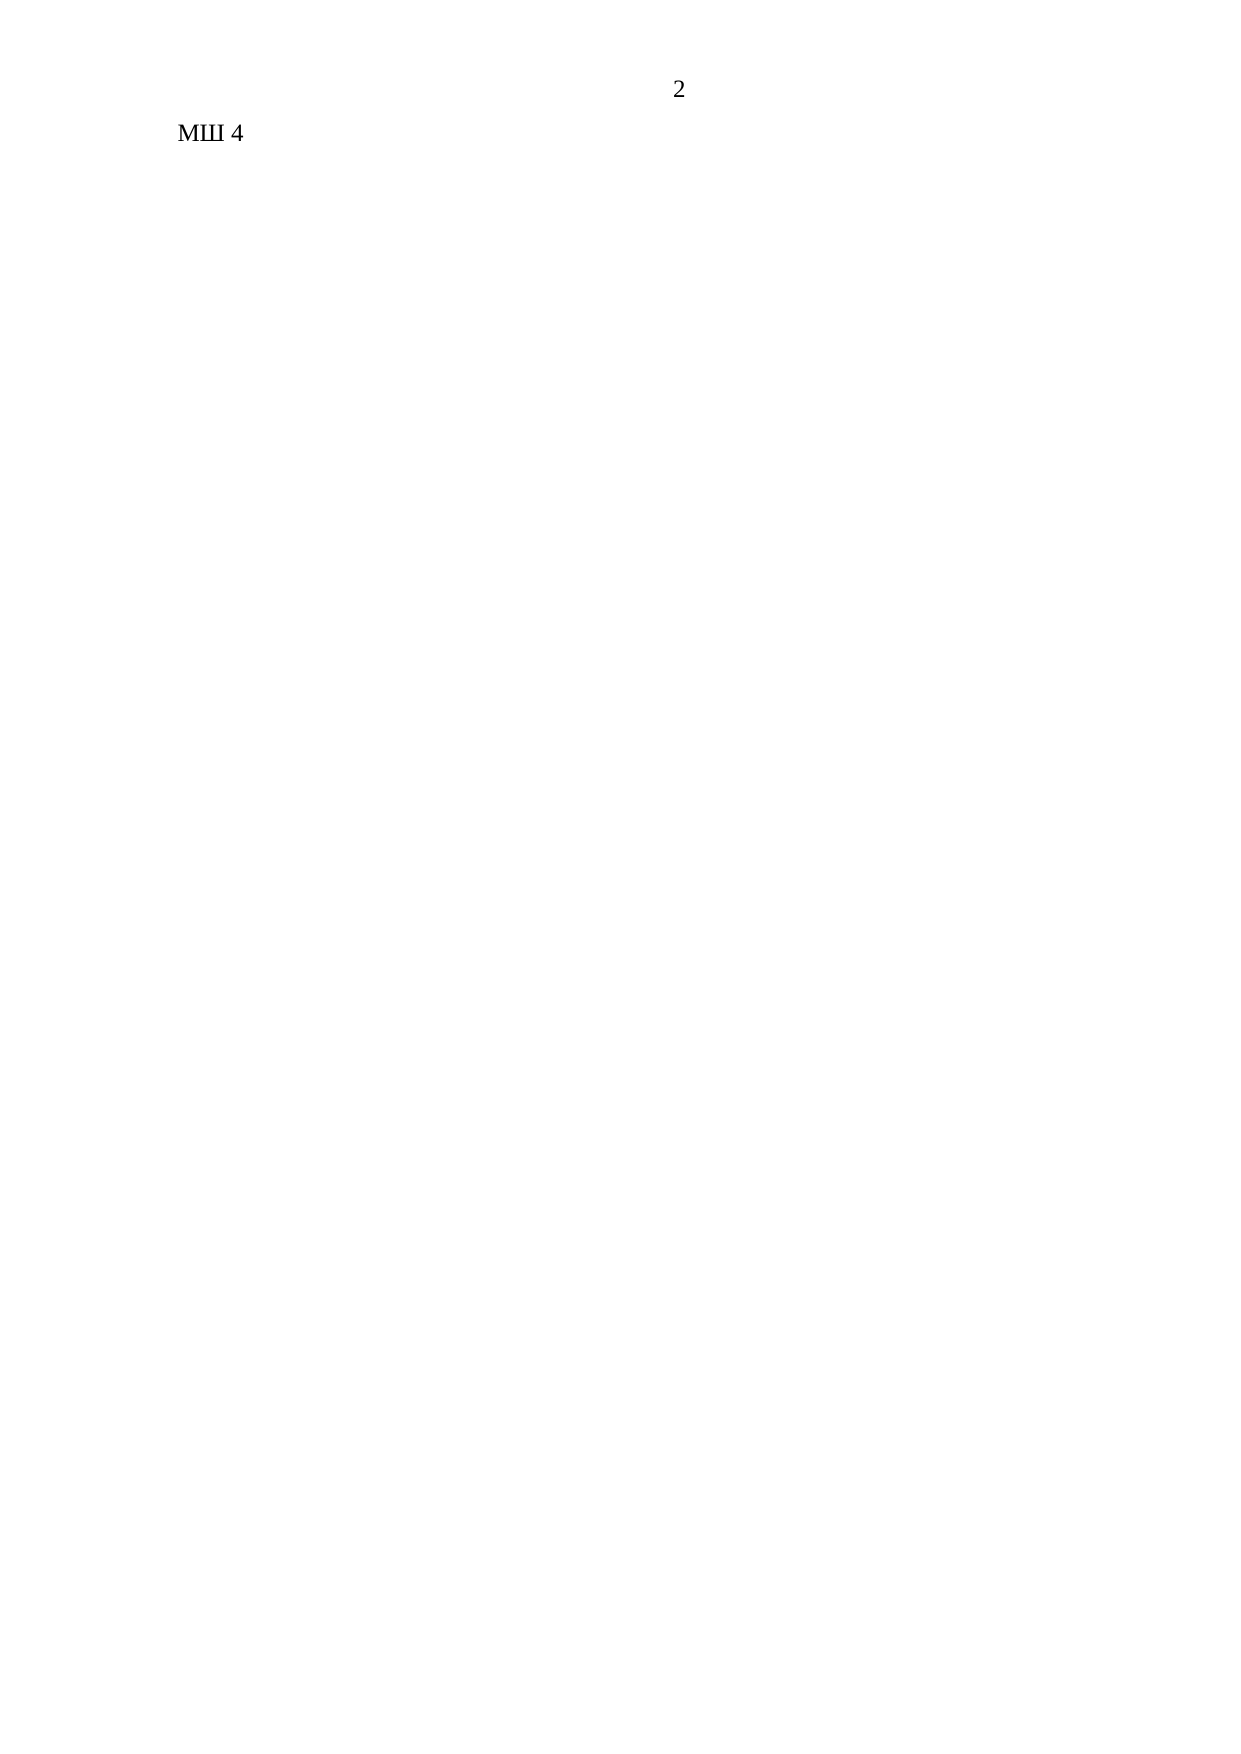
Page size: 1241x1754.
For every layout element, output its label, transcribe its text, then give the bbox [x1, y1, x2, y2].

text МШ 4 [177, 118, 1181, 147]
